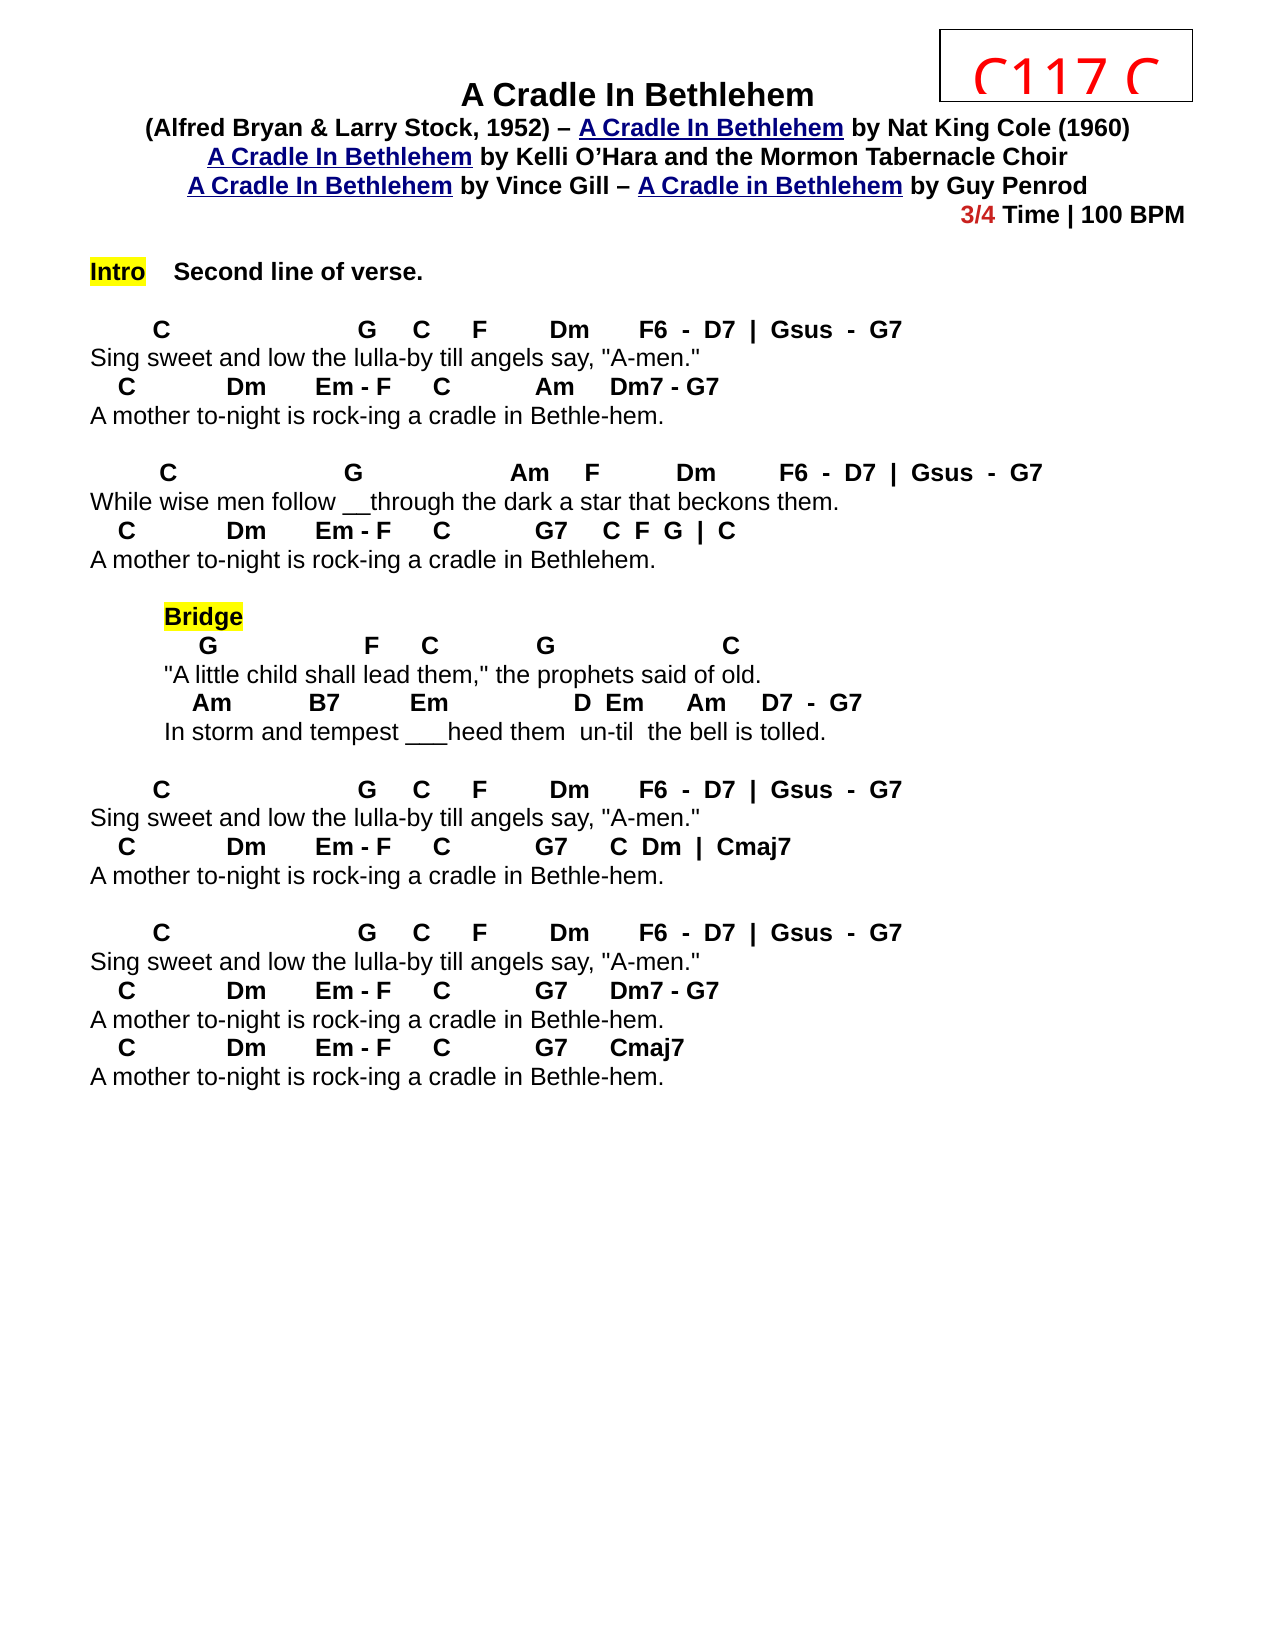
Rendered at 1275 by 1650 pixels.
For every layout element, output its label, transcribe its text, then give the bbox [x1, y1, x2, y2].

text Am B7 Em D Em Am D7 - G7 [164, 688, 1185, 717]
text C G C F Dm F6 - D7 | Gsus - G7 [90, 315, 1185, 343]
text While wise men follow __through the dark a star that beckons them. [90, 487, 1185, 516]
text A mother to-night is rock-ing a cradle in Bethle-hem. [90, 1005, 1185, 1033]
text A Cradle In Bethlehem by Kelli O’Hara and the Mormon Tabernacle Choir [90, 142, 1185, 171]
text C Dm Em - F C Am Dm7 - G7 [90, 372, 1185, 401]
text Sing sweet and low the lulla-by till angels say, "A-men." [90, 343, 1185, 372]
text C G C F Dm F6 - D7 | Gsus - G7 [90, 775, 1185, 803]
text A Cradle In Bethlehem [941, 30, 1192, 101]
text A Cradle In Bethlehem by Vince Gill – A Cradle in Bethlehem by Guy Penrod [90, 171, 1185, 200]
text (Alfred Bryan & Larry Stock, 1952) – A Cradle In Bethlehem by Nat King Cole (1960) [90, 113, 1185, 142]
text A mother to-night is rock-ing a cradle in Bethle-hem. [90, 861, 1185, 890]
text A Cradle In Bethlehem [90, 75, 1185, 113]
text "A little child shall lead them," the prophets said of old. [164, 660, 1185, 688]
text C Dm Em - F C G7 Dm7 - G7 [90, 976, 1185, 1005]
text 3/4 Time | 100 BPM [90, 200, 1185, 228]
text Sing sweet and low the lulla-by till angels say, "A-men." [90, 947, 1185, 976]
text A mother to-night is rock-ing a cradle in Bethle-hem. [90, 1062, 1185, 1091]
text C G C F Dm F6 - D7 | Gsus - G7 [90, 918, 1185, 947]
text C G Am F Dm F6 - D7 | Gsus - G7 [90, 458, 1185, 487]
text C117 C [956, 38, 1177, 93]
text C Dm Em - F C G7 C F G | C [90, 516, 1185, 545]
text C Dm Em - F C G7 C Dm | Cmaj7 [90, 832, 1185, 861]
text Intro Second line of verse. [90, 257, 1185, 286]
text A mother to-night is rock-ing a cradle in Bethle-hem. [90, 401, 1185, 430]
text G F C G C [164, 631, 1185, 660]
text Sing sweet and low the lulla-by till angels say, "A-men." [90, 803, 1185, 832]
text Bridge [164, 602, 1185, 631]
text C Dm Em - F C G7 Cmaj7 [90, 1033, 1185, 1062]
text In storm and tempest ___heed them un-til the bell is tolled. [164, 717, 1185, 746]
text A mother to-night is rock-ing a cradle in Bethlehem. [90, 545, 1185, 573]
